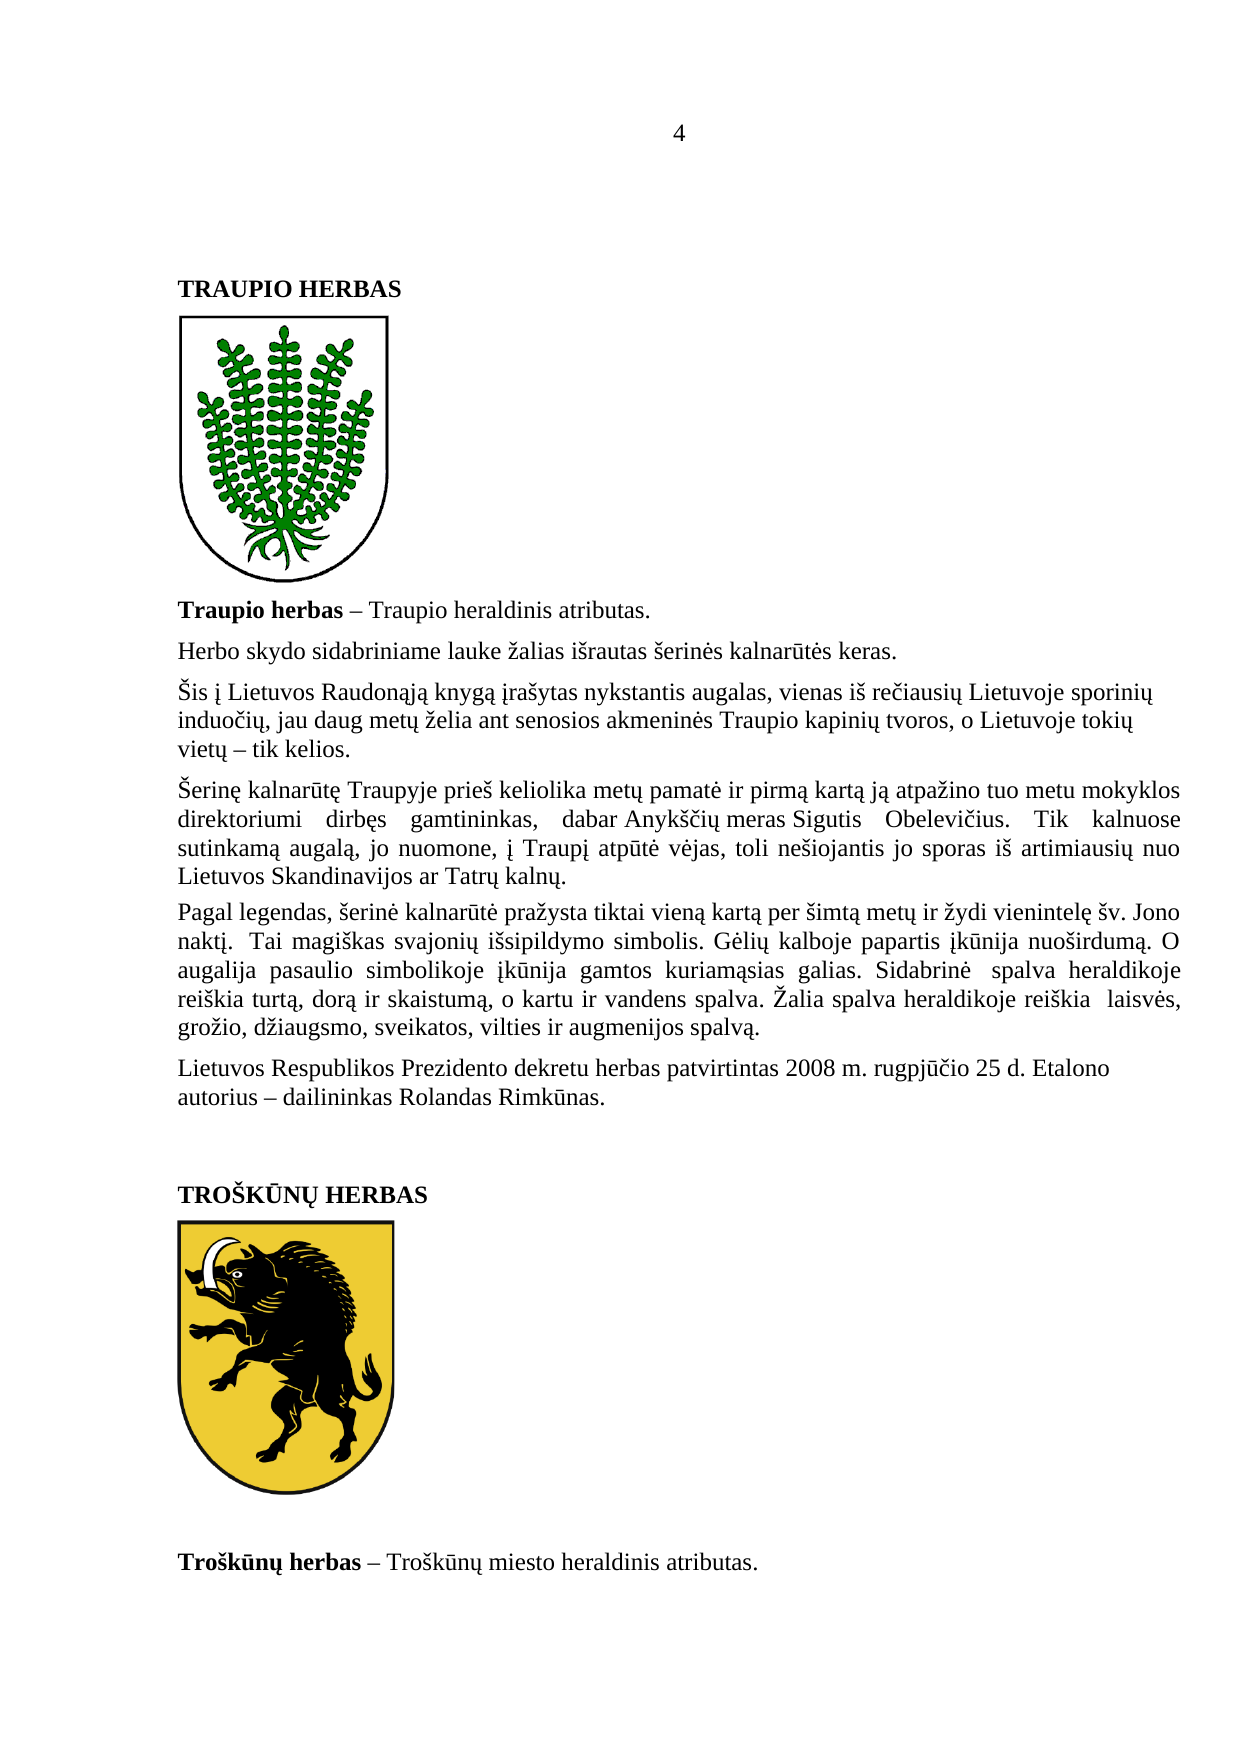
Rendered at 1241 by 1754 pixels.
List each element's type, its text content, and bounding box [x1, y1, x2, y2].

text Traupio herbas – Traupio heraldinis atributas. [177, 595, 1181, 624]
text Troškūnų herbas – Troškūnų miesto heraldinis atributas. [177, 1547, 1181, 1576]
text Šis į Lietuvos Raudonąją knygą įrašytas nykstantis augalas, vienas iš rečiausių Lietuvoje sporinių induočių, jau daug metų želia ant senosios akmeninės Traupio kapinių tvoros, o Lietuvoje tokių vietų – tik kelios. [177, 677, 1181, 763]
text Šerinę kalnarūtę Traupyje prieš keliolika metų pamatė ir pirmą kartą ją atpažino tuo metu mokyklos direktoriumi dirbęs gamtininkas, dabar Anykščių meras Sigutis Obelevičius. Tik kalnuose sutinkamą augalą, jo nuomone, į Traupį atpūtė vėjas, toli nešiojantis jo sporas iš artimiausių nuo Lietuvos Skandinavijos ar Tatrų kalnų. [177, 775, 1181, 890]
text Pagal legendas, šerinė kalnarūtė pražysta tiktai vieną kartą per šimtą metų ir žydi vienintelę šv. Jono naktį. Tai magiškas svajonių išsipildymo simbolis. Gėlių kalboje papartis įkūnija nuoširdumą. O augalija pasaulio simbolikoje įkūnija gamtos kuriamąsias galias. Sidabrinė spalva heraldikoje reiškia turtą, dorą ir skaistumą, o kartu ir vandens spalva. Žalia spalva heraldikoje reiškia laisvės, grožio, džiaugsmo, sveikatos, vilties ir augmenijos spalvą. [177, 897, 1181, 1041]
text TROŠKŪNŲ HERBAS [177, 1180, 1181, 1209]
text TRAUPIO HERBAS [177, 274, 1181, 303]
text Lietuvos Respublikos Prezidento dekretu herbas patvirtintas 2008 m. rugpjūčio 25 d. Etalono autorius – dailininkas Rolandas Rimkūnas. [177, 1053, 1181, 1111]
text Herbo skydo sidabriniame lauke žalias išrautas šerinės kalnarūtės keras. [177, 636, 1181, 665]
